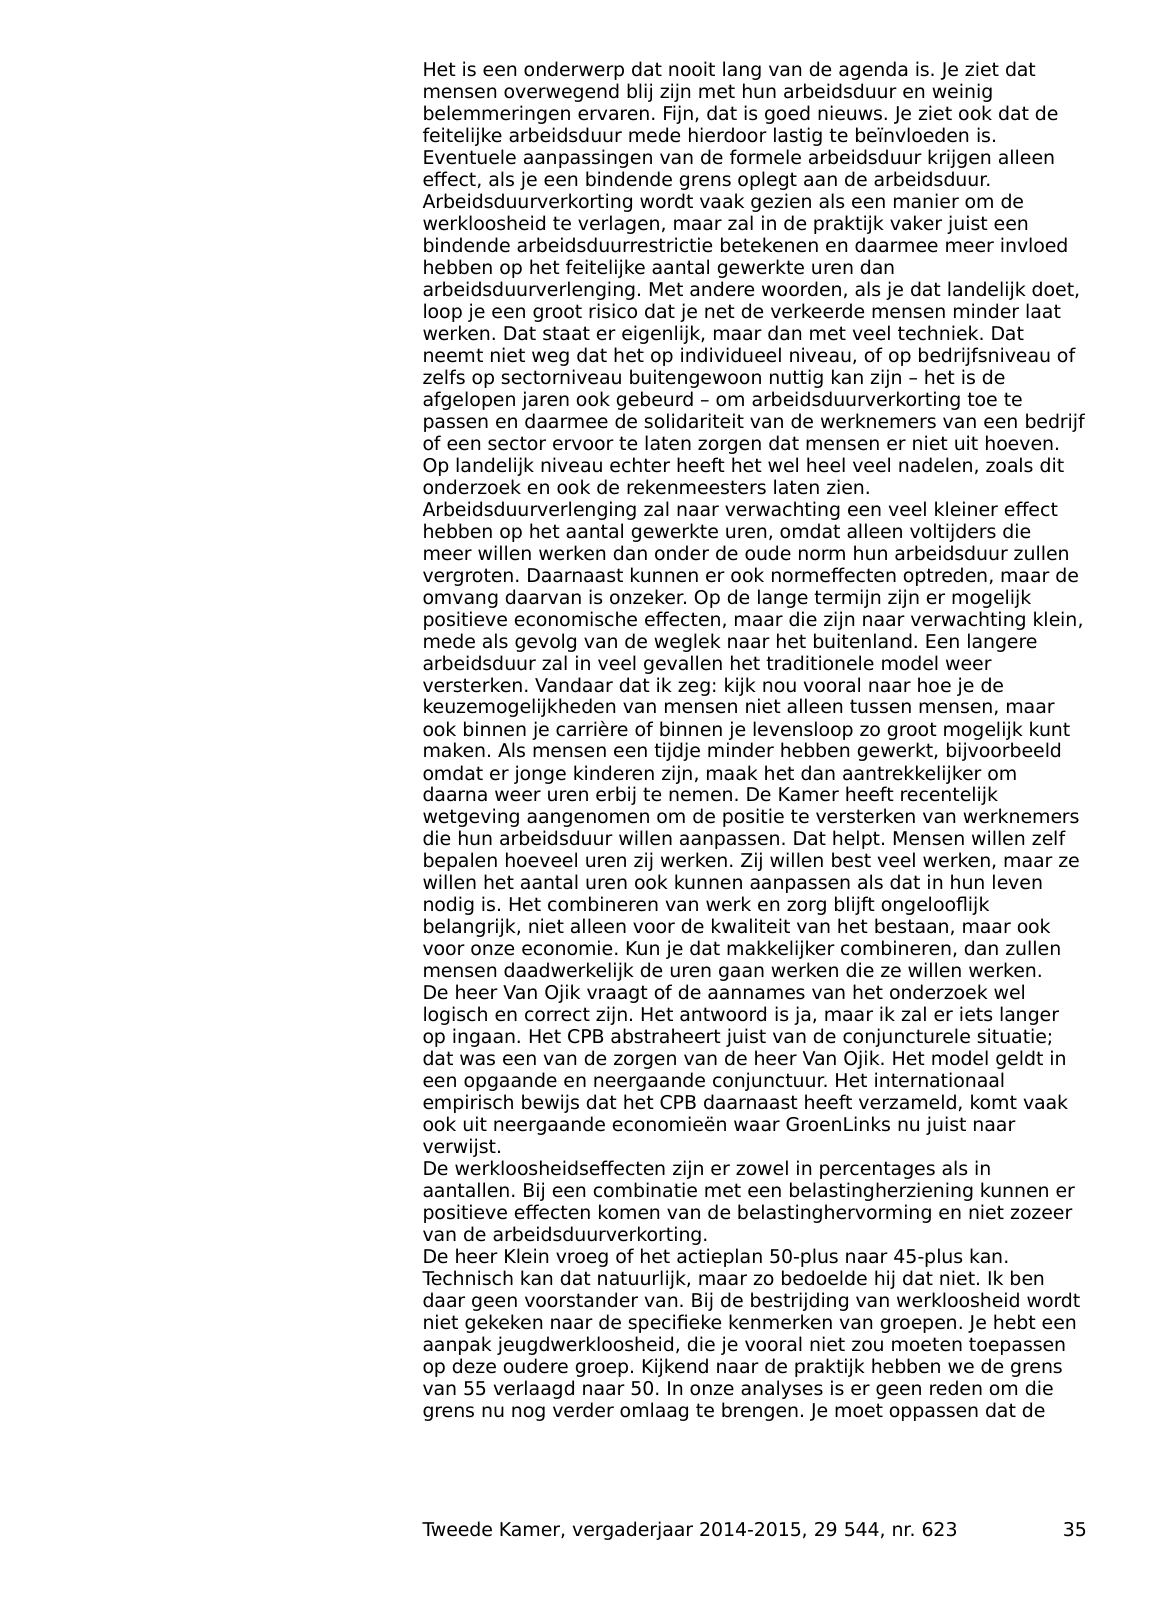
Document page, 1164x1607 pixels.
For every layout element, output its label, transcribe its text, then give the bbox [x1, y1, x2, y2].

text Het is een onderwerp dat nooit lang van de agenda is. Je ziet dat mensen overwegend blij zijn met hun arbeidsduur en weinig belemmeringen ervaren. Fijn, dat is goed nieuws. Je ziet ook dat de feitelijke arbeidsduur mede hierdoor lastig te beïnvloeden is. Eventuele aanpassingen van de formele arbeidsduur krijgen alleen effect, als je een bindende grens oplegt aan de arbeidsduur. Arbeidsduurverkorting wordt vaak gezien als een manier om de werkloosheid te verlagen, maar zal in de praktijk vaker juist een bindende arbeidsduurrestrictie betekenen en daarmee meer invloed hebben op het feitelijke aantal gewerkte uren dan arbeidsduurverlenging. Met andere woorden, als je dat landelijk doet, loop je een groot risico dat je net de verkeerde mensen minder laat werken. Dat staat er eigenlijk, maar dan met veel techniek. Dat neemt niet weg dat het op individueel niveau, of op bedrijfsniveau of zelfs op sectorniveau buitengewoon nuttig kan zijn – het is de afgelopen jaren ook gebeurd – om arbeidsduurverkorting toe te passen en daarmee de solidariteit van de werknemers van een bedrijf of een sector ervoor te laten zorgen dat mensen er niet uit hoeven. Op landelijk niveau echter heeft het wel heel veel nadelen, zoals dit onderzoek en ook de rekenmeesters laten zien. Arbeidsduurverlenging zal naar verwachting een veel kleiner effect hebben op het aantal gewerkte uren, omdat alleen voltijders die meer willen werken dan onder de oude norm hun arbeidsduur zullen vergroten. Daarnaast kunnen er ook normeffecten optreden, maar de omvang daarvan is onzeker. Op de lange termijn zijn er mogelijk positieve economische effecten, maar die zijn naar verwachting klein, mede als gevolg van de weglek naar het buitenland. Een langere arbeidsduur zal in veel gevallen het traditionele model weer versterken. Vandaar dat ik zeg: kijk nou vooral naar hoe je de keuzemogelijkheden van mensen niet alleen tussen mensen, maar ook binnen je carrière of binnen je levensloop zo groot mogelijk kunt maken. Als mensen een tijdje minder hebben gewerkt, bijvoorbeeld omdat er jonge kinderen zijn, maak het dan aantrekkelijker om daarna weer uren erbij te nemen. De Kamer heeft recentelijk wetgeving aangenomen om de positie te versterken van werknemers die hun arbeidsduur willen aanpassen. Dat helpt. Mensen willen zelf bepalen hoeveel uren zij werken. Zij willen best veel werken, maar ze willen het aantal uren ook kunnen aanpassen als dat in hun leven nodig is. Het combineren van werk en zorg blijft ongelooflijk belangrijk, niet alleen voor de kwaliteit van het bestaan, maar ook voor onze economie. Kun je dat makkelijker combineren, dan zullen mensen daadwerkelijk de uren gaan werken die ze willen werken. [422, 59, 1087, 982]
text De heer Klein vroeg of het actieplan 50-plus naar 45-plus kan. Technisch kan dat natuurlijk, maar zo bedoelde hij dat niet. Ik ben daar geen voorstander van. Bij de bestrijding van werkloosheid wordt niet gekeken naar de specifieke kenmerken van groepen. Je hebt een aanpak jeugdwerkloosheid, die je vooral niet zou moeten toepassen op deze oudere groep. Kijkend naar de praktijk hebben we de grens van 55 verlaagd naar 50. In onze analyses is er geen reden om die grens nu nog verder omlaag te brengen. Je moet oppassen dat de [422, 1246, 1087, 1422]
text De heer Van Ojik vraagt of de aannames van het onderzoek wel logisch en correct zijn. Het antwoord is ja, maar ik zal er iets langer op ingaan. Het CPB abstraheert juist van de conjuncturele situatie; dat was een van de zorgen van de heer Van Ojik. Het model geldt in een opgaande en neergaande conjunctuur. Het internationaal empirisch bewijs dat het CPB daarnaast heeft verzameld, komt vaak ook uit neergaande economieën waar GroenLinks nu juist naar verwijst. [422, 982, 1087, 1158]
text De werkloosheidseffecten zijn er zowel in percentages als in aantallen. Bij een combinatie met een belastingherziening kunnen er positieve effecten komen van de belastinghervorming en niet zozeer van de arbeidsduurverkorting. [422, 1158, 1087, 1246]
